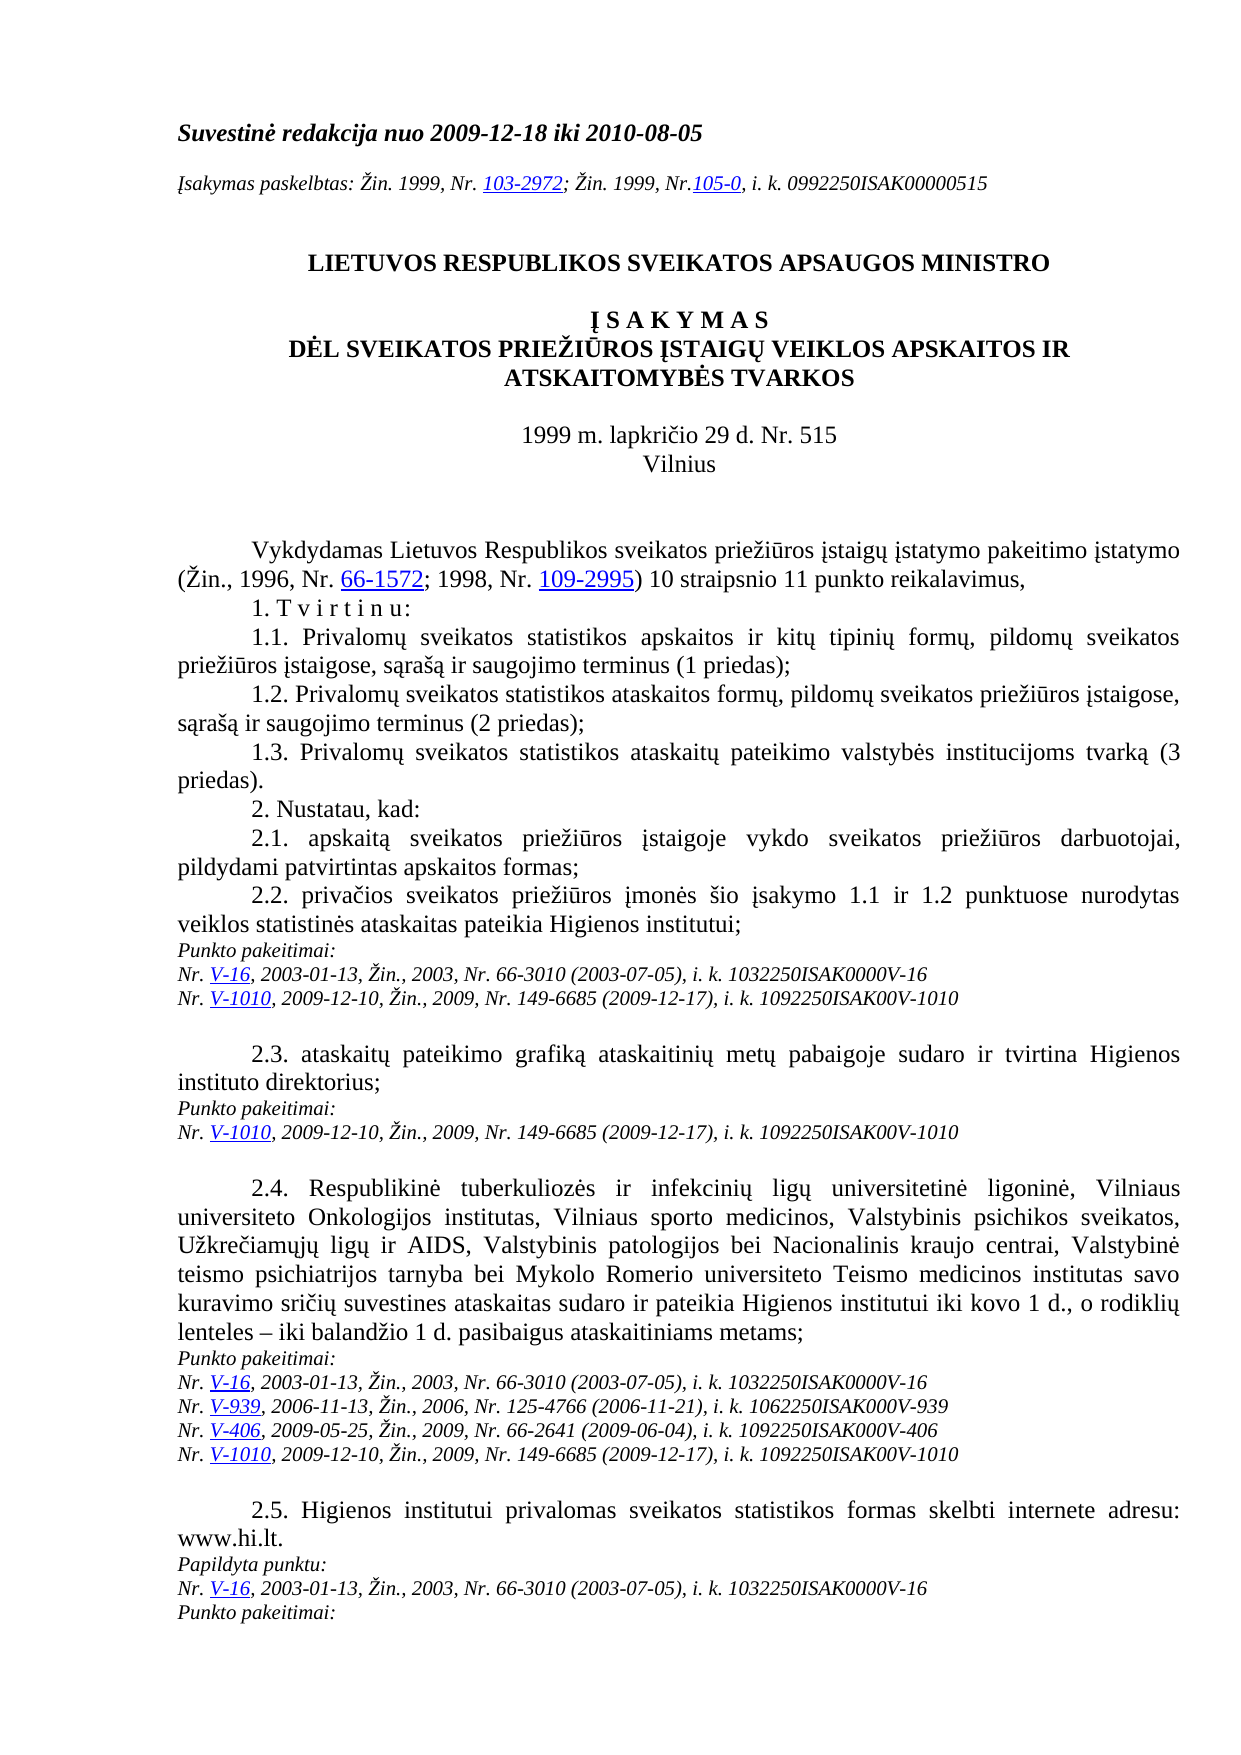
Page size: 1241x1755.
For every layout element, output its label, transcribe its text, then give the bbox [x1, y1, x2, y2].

text Įsakymas paskelbtas: Žin. 1999, Nr. 103-2972; Žin. 1999, Nr.105-0, i. k. 0992250ISAK00000515 [177, 171, 1181, 195]
text Nr. V-16, 2003-01-13, Žin., 2003, Nr. 66-3010 (2003-07-05), i. k. 1032250ISAK0000V-16 [177, 1576, 1181, 1600]
text LIETUVOS RESPUBLIKOS SVEIKATOS APSAUGOS MINISTRO [177, 248, 1181, 277]
text 2.1. apskaitą sveikatos priežiūros įstaigoje vykdo sveikatos priežiūros darbuotojai, pildydami patvirtintas apskaitos formas; [177, 823, 1181, 880]
text 1.2. Privalomų sveikatos statistikos ataskaitos formų, pildomų sveikatos priežiūros įstaigose, sąrašą ir saugojimo terminus (2 priedas); [177, 679, 1181, 737]
text Nr. V-939, 2006-11-13, Žin., 2006, Nr. 125-4766 (2006-11-21), i. k. 1062250ISAK000V-939 [177, 1394, 1181, 1418]
text 1.3. Privalomų sveikatos statistikos ataskaitų pateikimo valstybės institucijoms tvarką (3 priedas). [177, 737, 1181, 794]
text 2.3. ataskaitų pateikimo grafiką ataskaitinių metų pabaigoje sudaro ir tvirtina Higienos instituto direktorius; [177, 1039, 1181, 1096]
text 2.2. privačios sveikatos priežiūros įmonės šio įsakymo 1.1 ir 1.2 punktuose nurodytas veiklos statistinės ataskaitas pateikia Higienos institutui; [177, 880, 1181, 938]
text Suvestinė redakcija nuo 2009-12-18 iki 2010-08-05 [177, 118, 1181, 147]
text Punkto pakeitimai: [177, 1600, 1181, 1624]
text Vykdydamas Lietuvos Respublikos sveikatos priežiūros įstaigų įstatymo pakeitimo įstatymo (Žin., 1996, Nr. 66-1572; 1998, Nr. 109-2995) 10 straipsnio 11 punkto reikalavimus, [177, 535, 1181, 593]
text 2.5. Higienos institutui privalomas sveikatos statistikos formas skelbti internete adresu: www.hi.lt. [177, 1495, 1181, 1552]
text Punkto pakeitimai: [177, 1096, 1181, 1120]
text Punkto pakeitimai: [177, 938, 1181, 962]
text 1999 m. lapkričio 29 d. Nr. 515 [177, 420, 1181, 449]
text DĖL SVEIKATOS PRIEŽIŪROS ĮSTAIGŲ VEIKLOS APSKAITOS IR ATSKAITOMYBĖS TVARKOS [177, 334, 1181, 392]
text Papildyta punktu: [177, 1552, 1181, 1576]
text Vilnius [177, 449, 1181, 478]
text 2. Nustatau, kad: [177, 794, 1181, 823]
text Nr. V-1010, 2009-12-10, Žin., 2009, Nr. 149-6685 (2009-12-17), i. k. 1092250ISAK00V-1010 [177, 1120, 1181, 1144]
text Nr. V-1010, 2009-12-10, Žin., 2009, Nr. 149-6685 (2009-12-17), i. k. 1092250ISAK00V-1010 [177, 1442, 1181, 1466]
text 2.4. Respublikinė tuberkuliozės ir infekcinių ligų universitetinė ligoninė, Vilniaus universiteto Onkologijos institutas, Vilniaus sporto medicinos, Valstybinis psichikos sveikatos, Užkrečiamųjų ligų ir AIDS, Valstybinis patologijos bei Nacionalinis kraujo centrai, Valstybinė teismo psichiatrijos tarnyba bei Mykolo Romerio universiteto Teismo medicinos institutas savo kuravimo sričių suvestines ataskaitas sudaro ir pateikia Higienos institutui iki kovo 1 d., o rodiklių lenteles – iki balandžio 1 d. pasibaigus ataskaitiniams metams; [177, 1173, 1181, 1346]
text 1. Tvirtinu: [177, 593, 1181, 622]
text Nr. V-406, 2009-05-25, Žin., 2009, Nr. 66-2641 (2009-06-04), i. k. 1092250ISAK000V-406 [177, 1418, 1181, 1442]
text 1.1. Privalomų sveikatos statistikos apskaitos ir kitų tipinių formų, pildomų sveikatos priežiūros įstaigose, sąrašą ir saugojimo terminus (1 priedas); [177, 622, 1181, 679]
text Punkto pakeitimai: [177, 1346, 1181, 1370]
text Nr. V-16, 2003-01-13, Žin., 2003, Nr. 66-3010 (2003-07-05), i. k. 1032250ISAK0000V-16 [177, 1370, 1181, 1394]
text Nr. V-1010, 2009-12-10, Žin., 2009, Nr. 149-6685 (2009-12-17), i. k. 1092250ISAK00V-1010 [177, 986, 1181, 1010]
text Nr. V-16, 2003-01-13, Žin., 2003, Nr. 66-3010 (2003-07-05), i. k. 1032250ISAK0000V-16 [177, 962, 1181, 986]
text Į S A K Y M A S [177, 305, 1181, 334]
